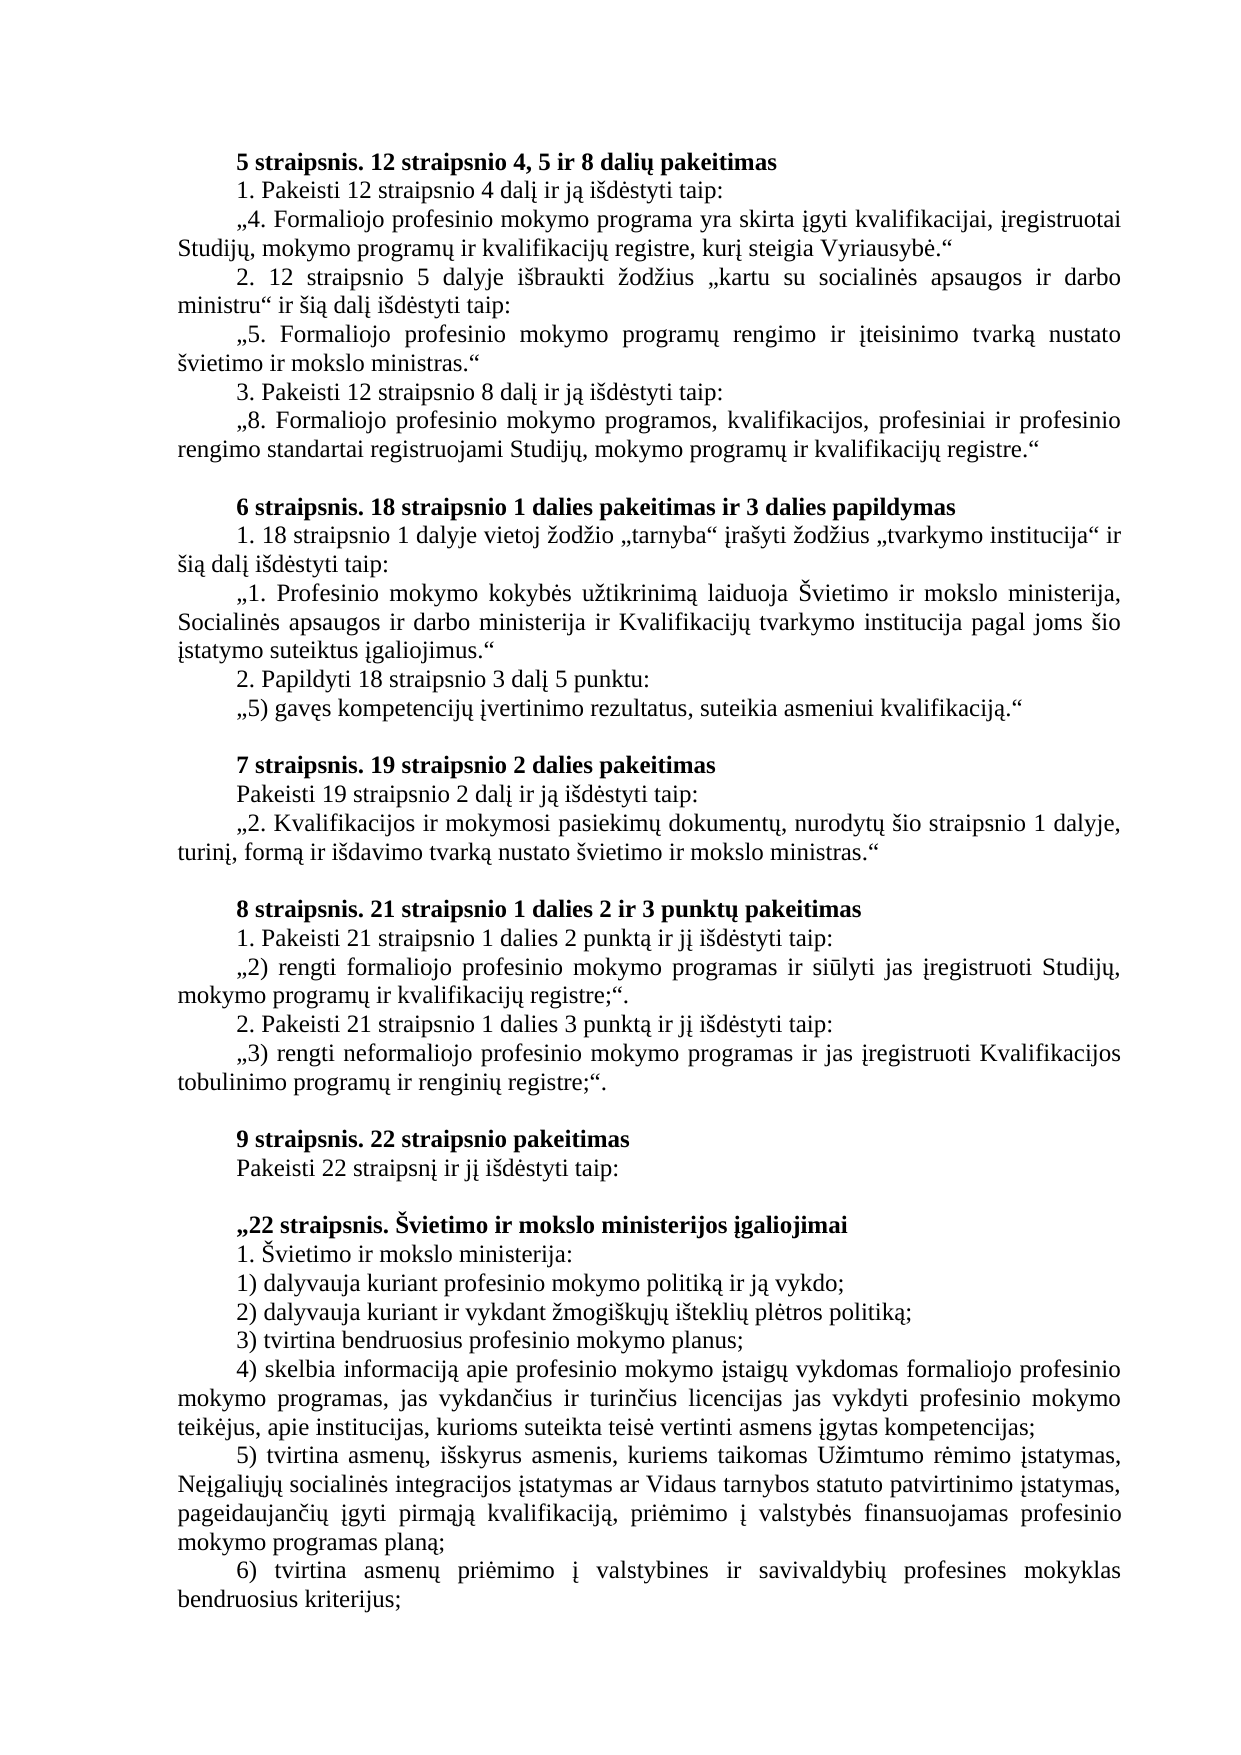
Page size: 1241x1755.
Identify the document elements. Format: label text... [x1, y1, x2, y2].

text „2) rengti formaliojo profesinio mokymo programas ir siūlyti jas įregistruoti Studijų, mokymo programų ir kvalifikacijų registre;“. [177, 952, 1122, 1009]
text 4) skelbia informaciją apie profesinio mokymo įstaigų vykdomas formaliojo profesinio mokymo programas, jas vykdančius ir turinčius licencijas jas vykdyti profesinio mokymo teikėjus, apie institucijas, kurioms suteikta teisė vertinti asmens įgytas kompetencijas; [177, 1354, 1122, 1441]
text 7 straipsnis. 19 straipsnio 2 dalies pakeitimas [177, 751, 1122, 779]
text „1. Profesinio mokymo kokybės užtikrinimą laiduoja Švietimo ir mokslo ministerija, Socialinės apsaugos ir darbo ministerija ir Kvalifikacijų tvarkymo institucija pagal joms šio įstatymo suteiktus įgaliojimus.“ [177, 578, 1122, 664]
text 1. Pakeisti 12 straipsnio 4 dalį ir ją išdėstyti taip: [177, 176, 1122, 204]
text 2) dalyvauja kuriant ir vykdant žmogiškųjų išteklių plėtros politiką; [177, 1297, 1122, 1326]
text Pakeisti 19 straipsnio 2 dalį ir ją išdėstyti taip: [177, 779, 1122, 808]
text Pakeisti 22 straipsnį ir jį išdėstyti taip: [177, 1153, 1122, 1182]
text „8. Formaliojo profesinio mokymo programos, kvalifikacijos, profesiniai ir profesinio rengimo standartai registruojami Studijų, mokymo programų ir kvalifikacijų registre.“ [177, 406, 1122, 463]
text 6 straipsnis. 18 straipsnio 1 dalies pakeitimas ir 3 dalies papildymas [177, 492, 1122, 521]
text 2. Pakeisti 21 straipsnio 1 dalies 3 punktą ir jį išdėstyti taip: [177, 1009, 1122, 1038]
text 1. Pakeisti 21 straipsnio 1 dalies 2 punktą ir jį išdėstyti taip: [177, 923, 1122, 952]
text 1) dalyvauja kuriant profesinio mokymo politiką ir ją vykdo; [177, 1268, 1122, 1297]
text 1. Švietimo ir mokslo ministerija: [177, 1239, 1122, 1268]
text 3) tvirtina bendruosius profesinio mokymo planus; [177, 1326, 1122, 1354]
text „22 straipsnis. Švietimo ir mokslo ministerijos įgaliojimai [177, 1211, 1122, 1239]
text „2. Kvalifikacijos ir mokymosi pasiekimų dokumentų, nurodytų šio straipsnio 1 dalyje, turinį, formą ir išdavimo tvarką nustato švietimo ir mokslo ministras.“ [177, 808, 1122, 866]
text „5. Formaliojo profesinio mokymo programų rengimo ir įteisinimo tvarką nustato švietimo ir mokslo ministras.“ [177, 319, 1122, 377]
text 5 straipsnis. 12 straipsnio 4, 5 ir 8 dalių pakeitimas [177, 147, 1122, 176]
text „4. Formaliojo profesinio mokymo programa yra skirta įgyti kvalifikacijai, įregistruotai Studijų, mokymo programų ir kvalifikacijų registre, kurį steigia Vyriausybė.“ [177, 204, 1122, 262]
text „3) rengti neformaliojo profesinio mokymo programas ir jas įregistruoti Kvalifikacijos tobulinimo programų ir renginių registre;“. [177, 1038, 1122, 1096]
text 8 straipsnis. 21 straipsnio 1 dalies 2 ir 3 punktų pakeitimas [177, 894, 1122, 923]
text 6) tvirtina asmenų priėmimo į valstybines ir savivaldybių profesines mokyklas bendruosius kriterijus; [177, 1556, 1122, 1613]
text 2. Papildyti 18 straipsnio 3 dalį 5 punktu: [177, 664, 1122, 693]
text 2. 12 straipsnio 5 dalyje išbraukti žodžius „kartu su socialinės apsaugos ir darbo ministru“ ir šią dalį išdėstyti taip: [177, 262, 1122, 319]
text 9 straipsnis. 22 straipsnio pakeitimas [177, 1124, 1122, 1153]
text 5) tvirtina asmenų, išskyrus asmenis, kuriems taikomas Užimtumo rėmimo įstatymas, Neįgaliųjų socialinės integracijos įstatymas ar Vidaus tarnybos statuto patvirtinimo įstatymas, pageidaujančių įgyti pirmąją kvalifikaciją, priėmimo į valstybės finansuojamas profesinio mokymo programas planą; [177, 1441, 1122, 1556]
text 3. Pakeisti 12 straipsnio 8 dalį ir ją išdėstyti taip: [177, 377, 1122, 406]
text „5) gavęs kompetencijų įvertinimo rezultatus, suteikia asmeniui kvalifikaciją.“ [177, 693, 1122, 722]
text 1. 18 straipsnio 1 dalyje vietoj žodžio „tarnyba“ įrašyti žodžius „tvarkymo institucija“ ir šią dalį išdėstyti taip: [177, 521, 1122, 578]
